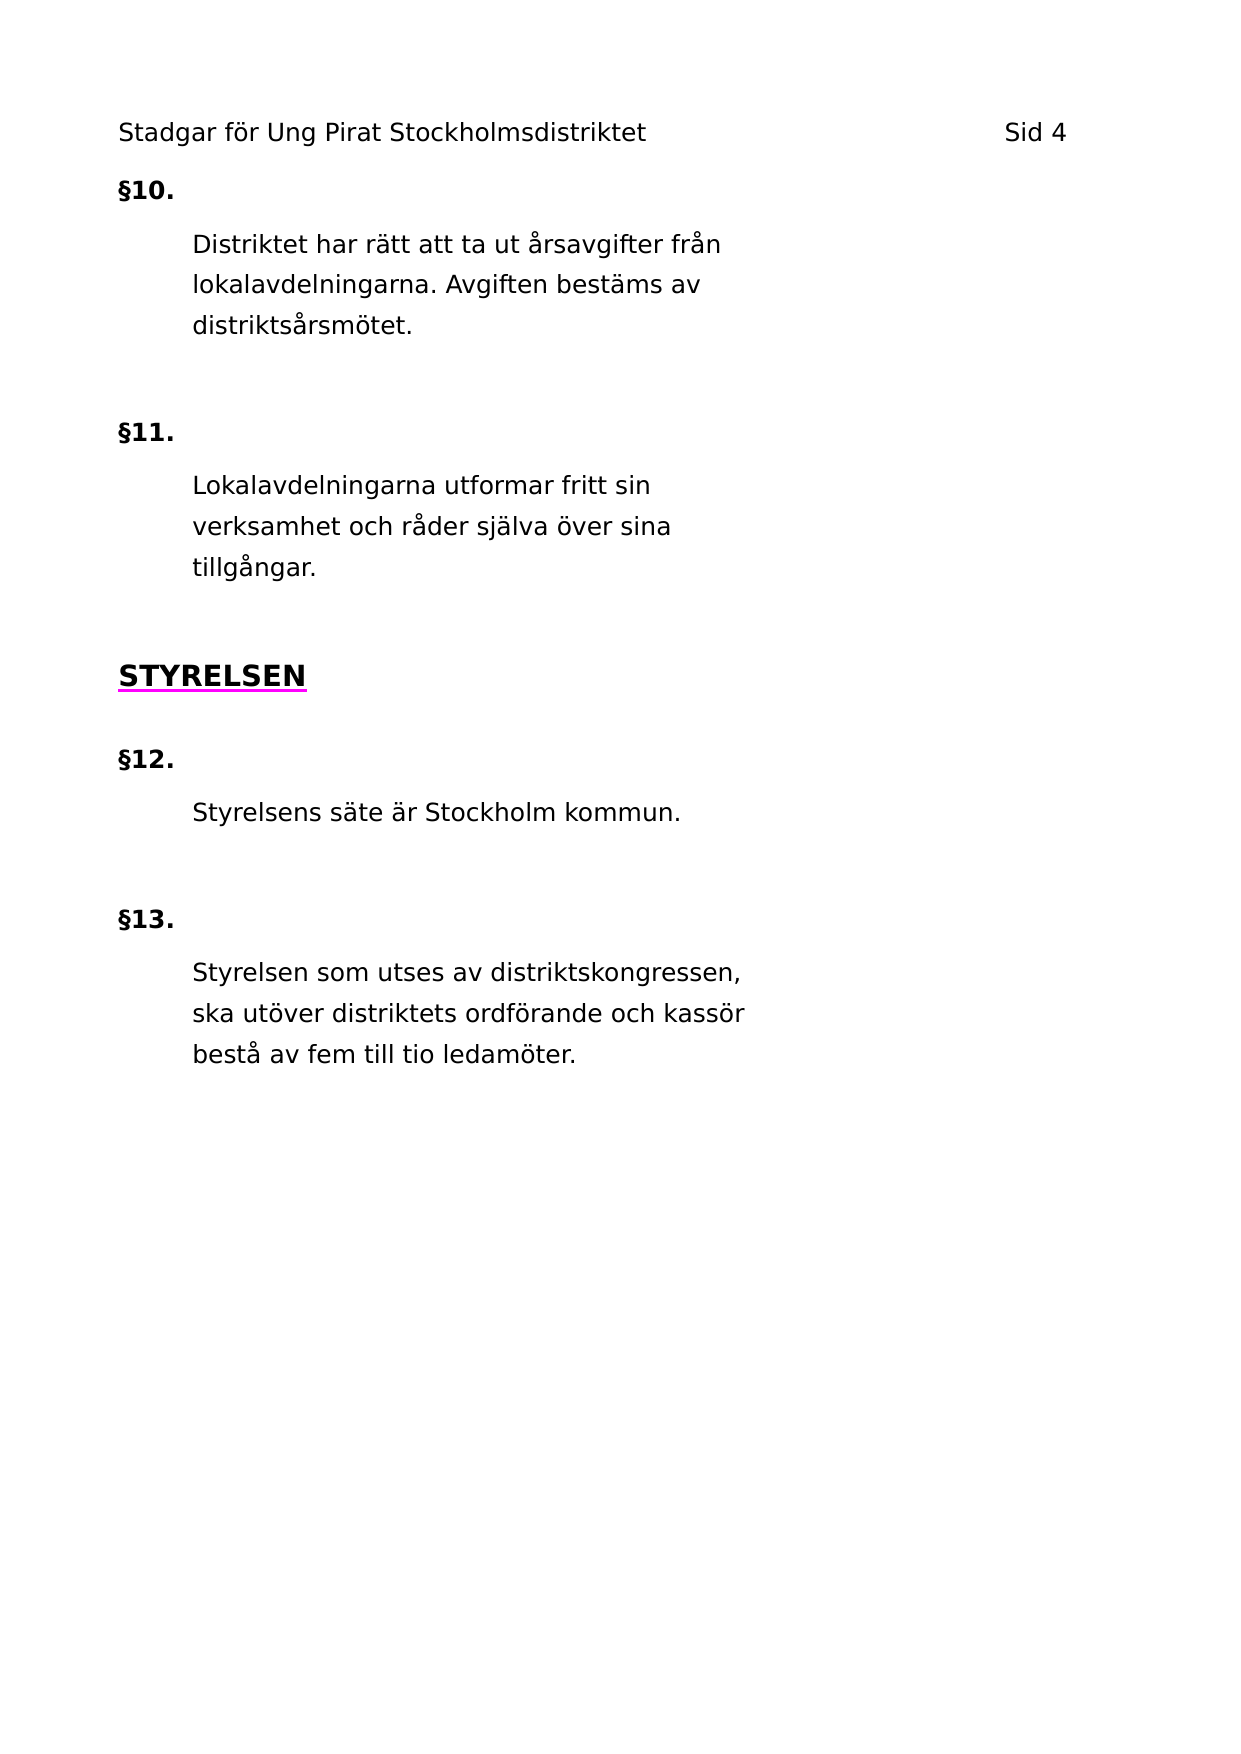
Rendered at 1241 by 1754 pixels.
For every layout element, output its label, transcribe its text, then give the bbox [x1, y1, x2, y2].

text Styrelsen som utses av distriktskongressen, ska utöver distriktets ordförande och kassör bestå av fem till tio ledamöter. [192, 958, 768, 1069]
subtitle Styrelsen [118, 660, 1122, 694]
subtitle §12. [118, 745, 1122, 774]
subtitle §10. [118, 176, 1122, 206]
subtitle §11. [118, 418, 1122, 447]
text Distriktet har rätt att ta ut årsavgifter från lokalavdelningarna. Avgiften bestäms av distriktsårsmötet. [192, 230, 768, 341]
text Styrelsens säte är Stockholm kommun. [192, 798, 768, 827]
subtitle §13. [118, 905, 1122, 934]
text Lokalavdelningarna utformar fritt sin verksamhet och råder själva över sina tillgångar. [192, 471, 768, 582]
